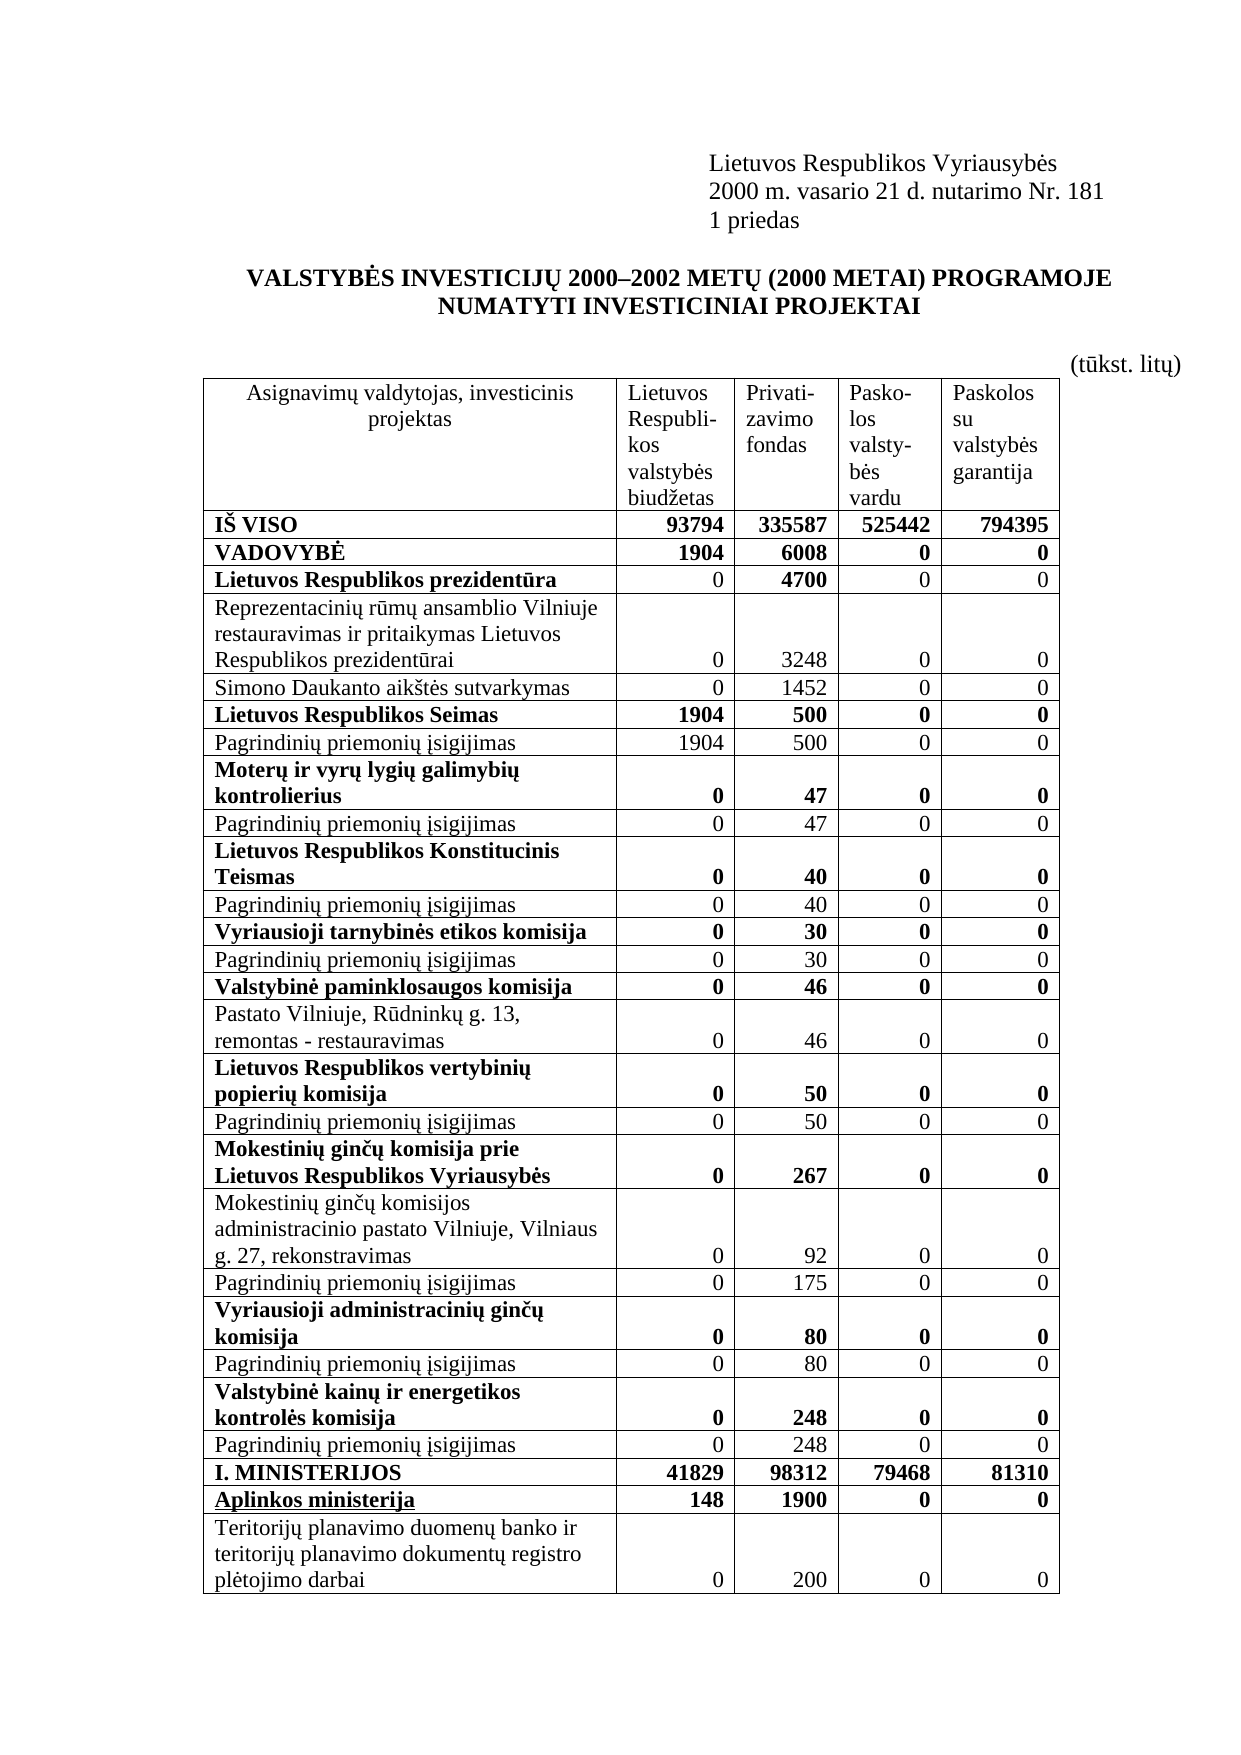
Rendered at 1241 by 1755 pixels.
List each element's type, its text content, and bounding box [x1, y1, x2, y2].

table_cell Teritorijų planavimo duomenų banko ir teritorijų planavimo dokumentų registro plėtojimo darbai [204, 1514, 616, 1593]
table_cell 0 [617, 1431, 734, 1458]
table_cell 0 [942, 918, 1059, 944]
table_cell 40 [735, 891, 838, 917]
table_cell 794395 [942, 511, 1059, 538]
table_cell 0 [839, 946, 941, 972]
table_cell 0 [617, 973, 734, 999]
table_cell 0 [839, 1000, 941, 1053]
table_cell 0 [839, 674, 941, 700]
text VALSTYBĖS INVESTICIJŲ 2000–2002 METŲ (2000 METAI) PROGRAMOJE NUMATYTI INVESTICINIAI PROJEKTAI [177, 263, 1181, 320]
table_cell 0 [942, 1108, 1059, 1134]
table_cell 525442 [839, 511, 941, 538]
table_cell 50 [735, 1054, 838, 1107]
table_cell 80 [735, 1297, 838, 1349]
table_cell 79468 [839, 1459, 941, 1485]
table_cell 0 [839, 1108, 941, 1134]
table_cell 0 [839, 594, 941, 673]
table_cell 1452 [735, 674, 838, 700]
table_cell 1904 [617, 539, 734, 565]
table_cell 1904 [617, 729, 734, 755]
table_cell 248 [735, 1378, 838, 1430]
table_cell 0 [617, 1189, 734, 1268]
table_cell 46 [735, 1000, 838, 1053]
table_cell 0 [942, 1269, 1059, 1296]
table_cell Pagrindinių priemonių įsigijimas [204, 891, 616, 917]
table_cell 0 [942, 539, 1059, 565]
table_cell 200 [735, 1514, 838, 1593]
table_cell 0 [839, 837, 941, 890]
table_cell 0 [617, 1350, 734, 1377]
table_cell 0 [839, 1135, 941, 1188]
table_header Asignavimų valdytojas, investicinis projektas [204, 379, 616, 510]
table_cell 175 [735, 1269, 838, 1296]
table_cell Aplinkos ministerija [204, 1486, 616, 1513]
text Lietuvos Respublikos Vyriausybės [177, 148, 1181, 176]
table_cell VADOVYBĖ [204, 539, 616, 565]
table_cell 0 [942, 810, 1059, 836]
table_cell 267 [735, 1135, 838, 1188]
table_cell 30 [735, 946, 838, 972]
table_cell 0 [617, 946, 734, 972]
text 1 priedas [177, 205, 1181, 234]
table_cell 0 [617, 1108, 734, 1134]
table_cell 0 [839, 1378, 941, 1430]
table_cell Pagrindinių priemonių įsigijimas [204, 729, 616, 755]
table_cell 0 [839, 1486, 941, 1513]
table_cell 0 [942, 1189, 1059, 1268]
table_cell Pagrindinių priemonių įsigijimas [204, 946, 616, 972]
table_cell Pagrindinių priemonių įsigijimas [204, 1350, 616, 1377]
table_header Paskolos su valstybės garantija [942, 379, 1059, 510]
table_cell 0 [942, 701, 1059, 727]
text (tūkst. litų) [177, 349, 1181, 378]
table_cell 0 [839, 701, 941, 727]
table_cell 40 [735, 837, 838, 890]
table_cell 30 [735, 918, 838, 944]
table_cell Reprezentacinių rūmų ansamblio Vilniuje restauravimas ir pritaikymas Lietuvos Respublikos prezidentūrai [204, 594, 616, 673]
table_cell 0 [942, 566, 1059, 593]
table_cell 0 [942, 1514, 1059, 1593]
table_cell 93794 [617, 511, 734, 538]
table_cell 0 [617, 1269, 734, 1296]
table_cell Pagrindinių priemonių įsigijimas [204, 1108, 616, 1134]
table_cell Vyriausioji tarnybinės etikos komisija [204, 918, 616, 944]
table_cell 0 [839, 1054, 941, 1107]
table_cell 0 [617, 1000, 734, 1053]
table_cell Lietuvos Respublikos vertybinių popierių komisija [204, 1054, 616, 1107]
table_cell 0 [942, 674, 1059, 700]
table_cell 0 [942, 1486, 1059, 1513]
table_header Privati-zavimo fondas [735, 379, 838, 510]
table_cell 0 [942, 1135, 1059, 1188]
table_cell 0 [839, 1431, 941, 1458]
table_cell 0 [942, 594, 1059, 673]
table_cell 47 [735, 810, 838, 836]
table_cell Valstybinė kainų ir energetikos kontrolės komisija [204, 1378, 616, 1430]
text 2000 m. vasario 21 d. nutarimo Nr. 181 [177, 176, 1181, 205]
table_cell Valstybinė paminklosaugos komisija [204, 973, 616, 999]
table_cell 0 [839, 810, 941, 836]
table_cell 0 [617, 810, 734, 836]
table_cell 0 [839, 918, 941, 944]
table_cell 0 [942, 729, 1059, 755]
table_cell 148 [617, 1486, 734, 1513]
table_cell 0 [839, 566, 941, 593]
table_cell 248 [735, 1431, 838, 1458]
table_cell Vyriausioji administracinių ginčų komisija [204, 1297, 616, 1349]
table_cell Lietuvos Respublikos Konstitucinis Teismas [204, 837, 616, 890]
table_cell 1904 [617, 701, 734, 727]
table_cell Mokestinių ginčų komisijos administracinio pastato Vilniuje, Vilniaus g. 27, rekonstravimas [204, 1189, 616, 1268]
table_cell 0 [617, 918, 734, 944]
table_cell 0 [942, 1297, 1059, 1349]
table_cell 0 [839, 539, 941, 565]
table_cell Simono Daukanto aikštės sutvarkymas [204, 674, 616, 700]
table_cell 0 [617, 1378, 734, 1430]
table_cell 0 [839, 973, 941, 999]
table_cell Pagrindinių priemonių įsigijimas [204, 1269, 616, 1296]
table_cell 47 [735, 756, 838, 809]
table_cell Lietuvos Respublikos Seimas [204, 701, 616, 727]
table_cell 0 [617, 674, 734, 700]
table_cell 0 [617, 1297, 734, 1349]
table_cell 81310 [942, 1459, 1059, 1485]
table_cell 0 [839, 891, 941, 917]
table_cell 0 [942, 1000, 1059, 1053]
table_cell 0 [839, 1297, 941, 1349]
table_cell 0 [617, 1514, 734, 1593]
table_cell 50 [735, 1108, 838, 1134]
table_cell 0 [942, 973, 1059, 999]
table_header Pasko-los valsty-bės vardu [839, 379, 941, 510]
table_cell 0 [942, 1431, 1059, 1458]
table_cell Pastato Vilniuje, Rūdninkų g. 13, remontas - restauravimas [204, 1000, 616, 1053]
table_cell 6008 [735, 539, 838, 565]
table_cell 3248 [735, 594, 838, 673]
table_cell 0 [942, 1350, 1059, 1377]
table_cell 0 [617, 1135, 734, 1188]
table_cell Mokestinių ginčų komisija prie Lietuvos Respublikos Vyriausybės [204, 1135, 616, 1188]
table_cell 0 [839, 1514, 941, 1593]
table_cell 335587 [735, 511, 838, 538]
table_cell 500 [735, 701, 838, 727]
table_cell 46 [735, 973, 838, 999]
table_cell 0 [617, 756, 734, 809]
table_cell 80 [735, 1350, 838, 1377]
table_cell 92 [735, 1189, 838, 1268]
table_cell 500 [735, 729, 838, 755]
table_cell 0 [839, 1350, 941, 1377]
table_cell 0 [617, 837, 734, 890]
table_cell Lietuvos Respublikos prezidentūra [204, 566, 616, 593]
table_cell Pagrindinių priemonių įsigijimas [204, 1431, 616, 1458]
table_cell 0 [617, 594, 734, 673]
table_cell 1900 [735, 1486, 838, 1513]
table_cell 0 [617, 891, 734, 917]
table_cell 98312 [735, 1459, 838, 1485]
table_cell 0 [617, 566, 734, 593]
table_cell 0 [839, 729, 941, 755]
table_cell 0 [839, 756, 941, 809]
table_cell 0 [617, 1054, 734, 1107]
table_cell 0 [942, 1054, 1059, 1107]
table_cell Moterų ir vyrų lygių galimybių kontrolierius [204, 756, 616, 809]
table_cell I. MINISTERIJOS [204, 1459, 616, 1485]
table_cell 0 [942, 756, 1059, 809]
table_header Lietuvos Respubli-kos valstybės biudžetas [617, 379, 734, 510]
table_cell 0 [942, 946, 1059, 972]
table_cell 41829 [617, 1459, 734, 1485]
table_cell 0 [942, 837, 1059, 890]
table_cell 4700 [735, 566, 838, 593]
table_cell 0 [839, 1189, 941, 1268]
table_cell Pagrindinių priemonių įsigijimas [204, 810, 616, 836]
table_cell 0 [839, 1269, 941, 1296]
table_cell 0 [942, 891, 1059, 917]
table_cell IŠ VISO [204, 511, 616, 538]
table_cell 0 [942, 1378, 1059, 1430]
